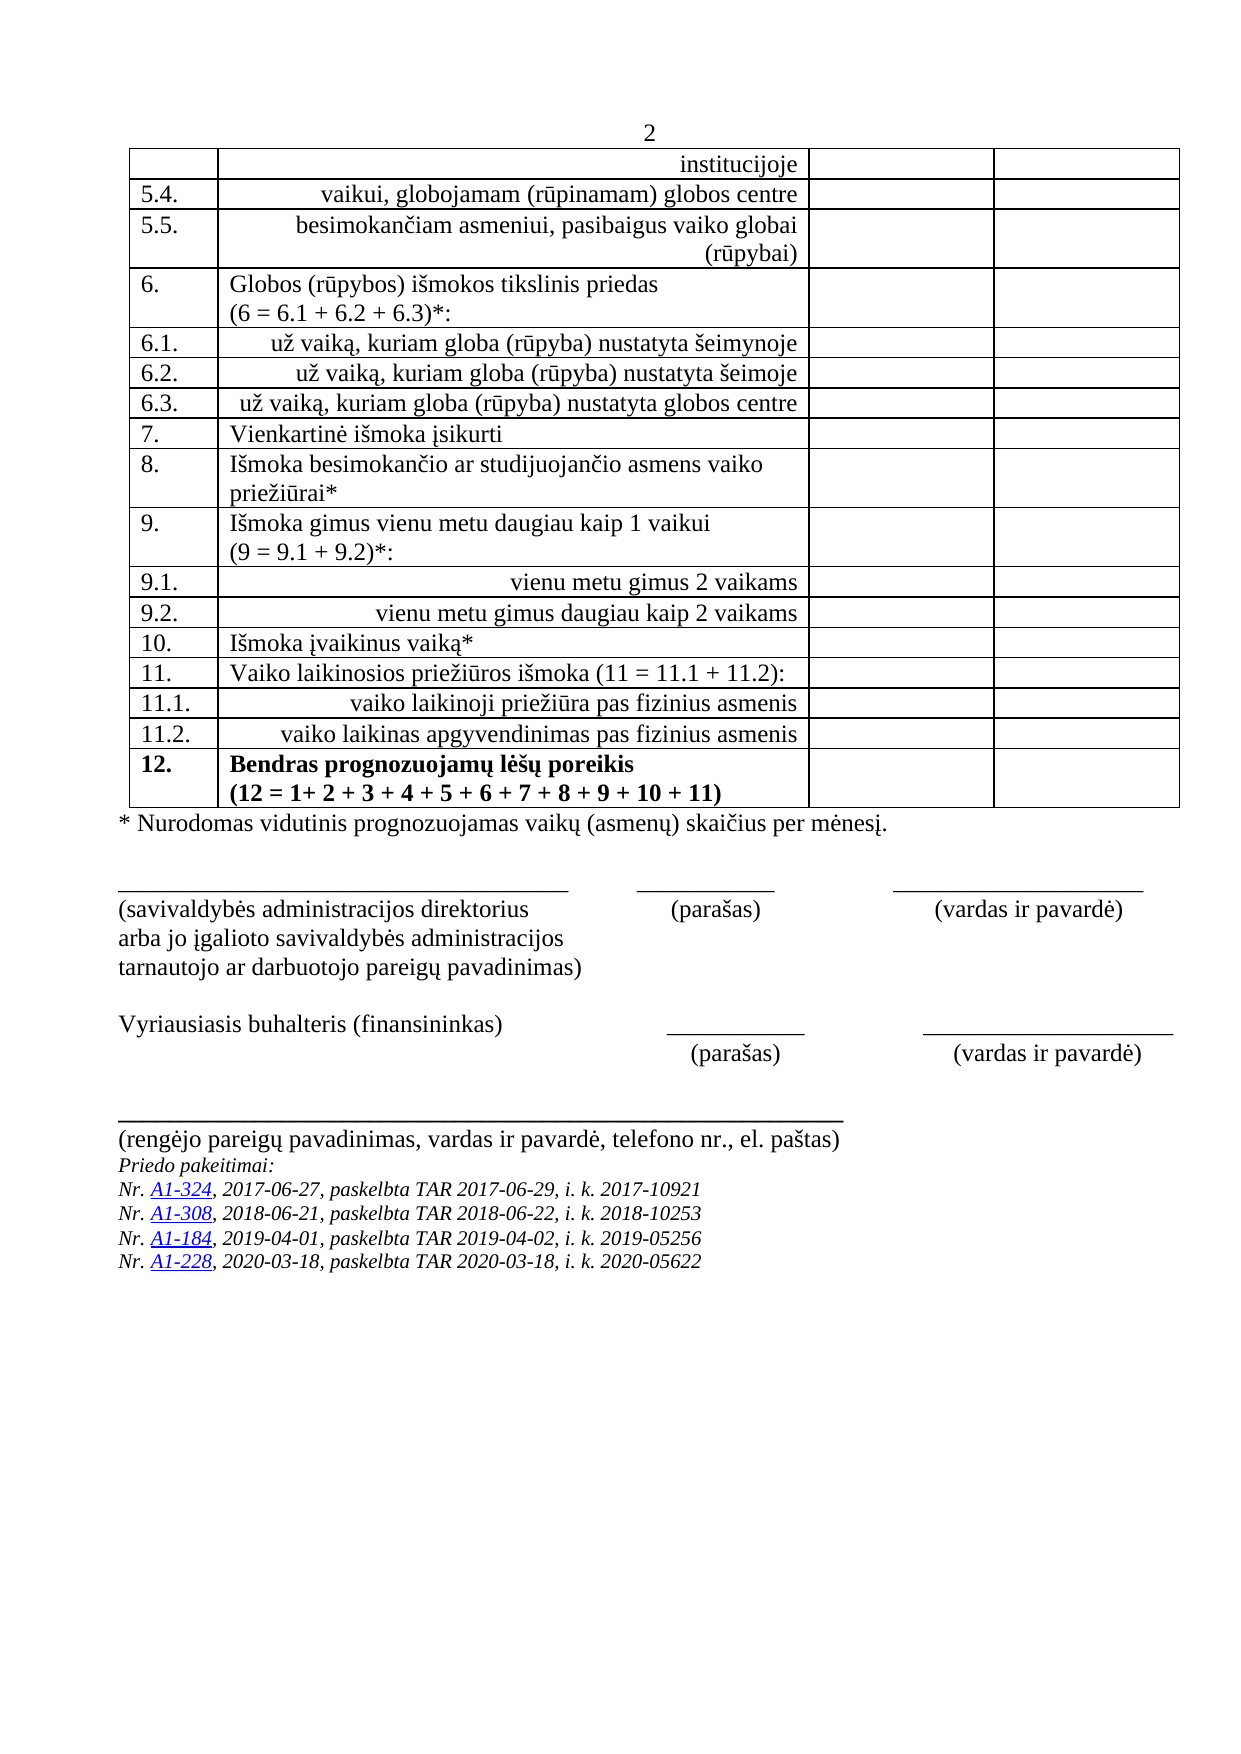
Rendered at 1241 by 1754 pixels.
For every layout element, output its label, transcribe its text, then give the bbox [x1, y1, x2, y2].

text Nr. A1-184, 2019-04-01, paskelbta TAR 2019-04-02, i. k. 2019-05256 [118, 1225, 1181, 1249]
table_cell 7. [130, 419, 217, 448]
text Nr. A1-308, 2018-06-21, paskelbta TAR 2018-06-22, i. k. 2018-10253 [118, 1201, 1181, 1225]
table_cell [995, 658, 1179, 687]
text (savivaldybės administracijos direktorius (parašas) (vardas ir pavardė) [118, 894, 1181, 923]
table_cell [810, 180, 993, 208]
table_cell vienu metu gimus 2 vaikams [219, 567, 808, 596]
table_cell [995, 210, 1179, 267]
table_cell [995, 180, 1179, 208]
table_cell 6. [130, 269, 217, 326]
table_cell [810, 508, 993, 566]
table_cell 10. [130, 628, 217, 657]
table_cell 6.2. [130, 358, 217, 387]
table_cell [810, 149, 993, 178]
table_cell 9.2. [130, 598, 217, 626]
table_cell 9.1. [130, 567, 217, 596]
table_cell 12. [130, 749, 217, 807]
table_cell 11. [130, 658, 217, 687]
table_cell vaiko laikinoji priežiūra pas fizinius asmenis [219, 689, 808, 717]
table_cell [995, 389, 1179, 417]
table_cell Bendras prognozuojamų lėšų poreikis (12 = 1+ 2 + 3 + 4 + 5 + 6 + 7 + 8 + 9 + 10 + 11) [219, 749, 808, 807]
table_cell [810, 358, 993, 387]
text (parašas) (vardas ir pavardė) [523, 1038, 1181, 1067]
table_cell 6.1. [130, 328, 217, 357]
table_cell [995, 449, 1179, 507]
table_cell 6.3. [130, 389, 217, 417]
table_cell [810, 658, 993, 687]
table_cell [810, 210, 993, 267]
text tarnautojo ar darbuotojo pareigų pavadinimas) [118, 952, 1181, 981]
table_cell 9. [130, 508, 217, 566]
text (rengėjo pareigų pavadinimas, vardas ir pavardė, telefono nr., el. paštas) [118, 1124, 1181, 1153]
table_cell [995, 419, 1179, 448]
table_cell [995, 598, 1179, 626]
table_cell [130, 149, 217, 178]
table_cell vienu metu gimus daugiau kaip 2 vaikams [219, 598, 808, 626]
table_cell institucijoje [219, 149, 808, 178]
table_cell Išmoka besimokančio ar studijuojančio asmens vaiko priežiūrai* [219, 449, 808, 507]
text Nr. A1-324, 2017-06-27, paskelbta TAR 2017-06-29, i. k. 2017-10921 [118, 1177, 1181, 1201]
table_cell Vienkartinė išmoka įsikurti [219, 419, 808, 448]
table_cell [995, 149, 1179, 178]
table_cell [810, 567, 993, 596]
table_cell 5.5. [130, 210, 217, 267]
table_cell [995, 567, 1179, 596]
text __________________________________________________________ [118, 1096, 1181, 1124]
table_cell vaikui, globojamam (rūpinamam) globos centre [219, 180, 808, 208]
table_cell [995, 508, 1179, 566]
table_cell Globos (rūpybos) išmokos tikslinis priedas (6 = 6.1 + 6.2 + 6.3)*: [219, 269, 808, 326]
table_cell [995, 689, 1179, 717]
text Nr. A1-228, 2020-03-18, paskelbta TAR 2020-03-18, i. k. 2020-05622 [118, 1249, 1181, 1273]
table_cell 5.4. [130, 180, 217, 208]
table_cell [810, 719, 993, 748]
table_cell 8. [130, 449, 217, 507]
text Vyriausiasis buhalteris (finansininkas) ___________ ____________________ [118, 1009, 1181, 1038]
table_cell [995, 628, 1179, 657]
table_cell [810, 328, 993, 357]
table_cell Vaiko laikinosios priežiūros išmoka (11 = 11.1 + 11.2): [219, 658, 808, 687]
table_cell [995, 328, 1179, 357]
table_cell Išmoka gimus vienu metu daugiau kaip 1 vaikui (9 = 9.1 + 9.2)*: [219, 508, 808, 566]
table_cell [810, 389, 993, 417]
table_cell besimokančiam asmeniui, pasibaigus vaiko globai (rūpybai) [219, 210, 808, 267]
table_cell [810, 628, 993, 657]
table_cell [995, 269, 1179, 326]
text * Nurodomas vidutinis prognozuojamas vaikų (asmenų) skaičius per mėnesį. [118, 808, 1181, 837]
table_cell 11.2. [130, 719, 217, 748]
table_cell [810, 419, 993, 448]
text Priedo pakeitimai: [118, 1153, 1181, 1177]
table_cell 11.1. [130, 689, 217, 717]
table_cell [810, 598, 993, 626]
table_cell [995, 719, 1179, 748]
table_cell už vaiką, kuriam globa (rūpyba) nustatyta šeimynoje [219, 328, 808, 357]
table_cell [810, 689, 993, 717]
text ____________________________________ ___________ ____________________ [118, 866, 1181, 894]
table_cell Išmoka įvaikinus vaiką* [219, 628, 808, 657]
table_cell [995, 358, 1179, 387]
table_cell už vaiką, kuriam globa (rūpyba) nustatyta šeimoje [219, 358, 808, 387]
table_cell [810, 749, 993, 807]
table_cell už vaiką, kuriam globa (rūpyba) nustatyta globos centre [219, 389, 808, 417]
table_cell [810, 269, 993, 326]
table_cell [810, 449, 993, 507]
text arba jo įgalioto savivaldybės administracijos [118, 923, 1181, 952]
table_cell vaiko laikinas apgyvendinimas pas fizinius asmenis [219, 719, 808, 748]
table_cell [995, 749, 1179, 807]
